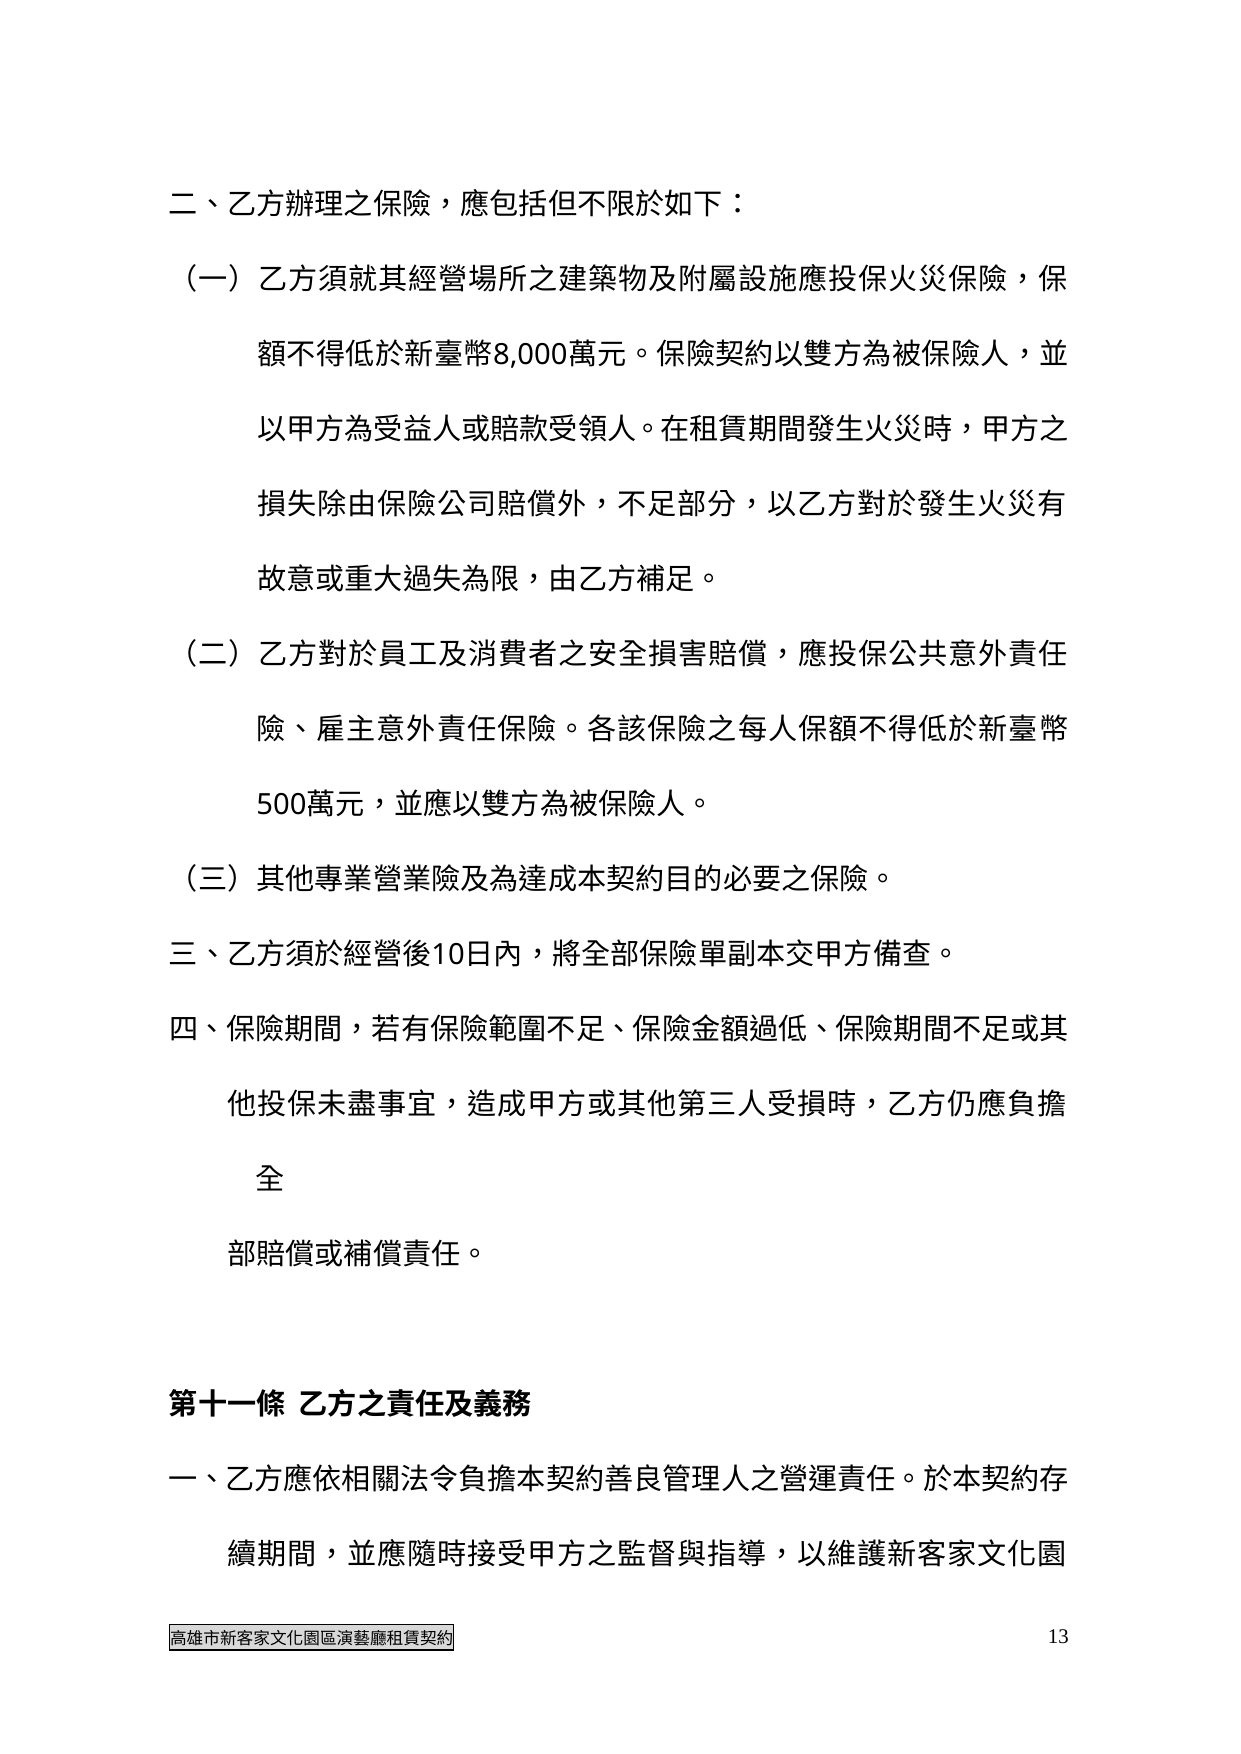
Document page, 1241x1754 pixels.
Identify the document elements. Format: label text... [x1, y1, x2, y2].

text 一、乙方應依相關法令負擔本契約善良管理人之營運責任。於本契約存續期間，並應隨時接受甲方之監督與指導，以維護新客家文化園 [169, 1439, 1069, 1589]
text 三、乙方須於經營後10日內，將全部保險單副本交甲方備查。 [169, 914, 1069, 989]
text 第十一條 乙方之責任及義務 [169, 1364, 1069, 1439]
text （一）乙方須就其經營場所之建築物及附屬設施應投保火災保險，保額不得低於新臺幣8,000萬元。保險契約以雙方為被保險人，並以甲方為受益人或賠款受領人。在租賃期間發生火災時，甲方之損失除由保險公司賠償外，不足部分，以乙方對於發生火災有故意或重大過失為限，由乙方補足。 [169, 239, 1069, 614]
text （三）其他專業營業險及為達成本契約目的必要之保險。 [169, 839, 1069, 914]
text 二、乙方辦理之保險，應包括但不限於如下： [169, 164, 1069, 239]
text 他投保未盡事宜，造成甲方或其他第三人受損時，乙方仍應負擔全 [227, 1064, 1069, 1214]
text （二）乙方對於員工及消費者之安全損害賠償，應投保公共意外責任險、雇主意外責任保險。各該保險之每人保額不得低於新臺幣500萬元，並應以雙方為被保險人。 [169, 614, 1069, 839]
text 四、保險期間，若有保險範圍不足、保險金額過低、保險期間不足或其 [169, 989, 1069, 1064]
text 部賠償或補償責任。 [227, 1214, 1069, 1289]
